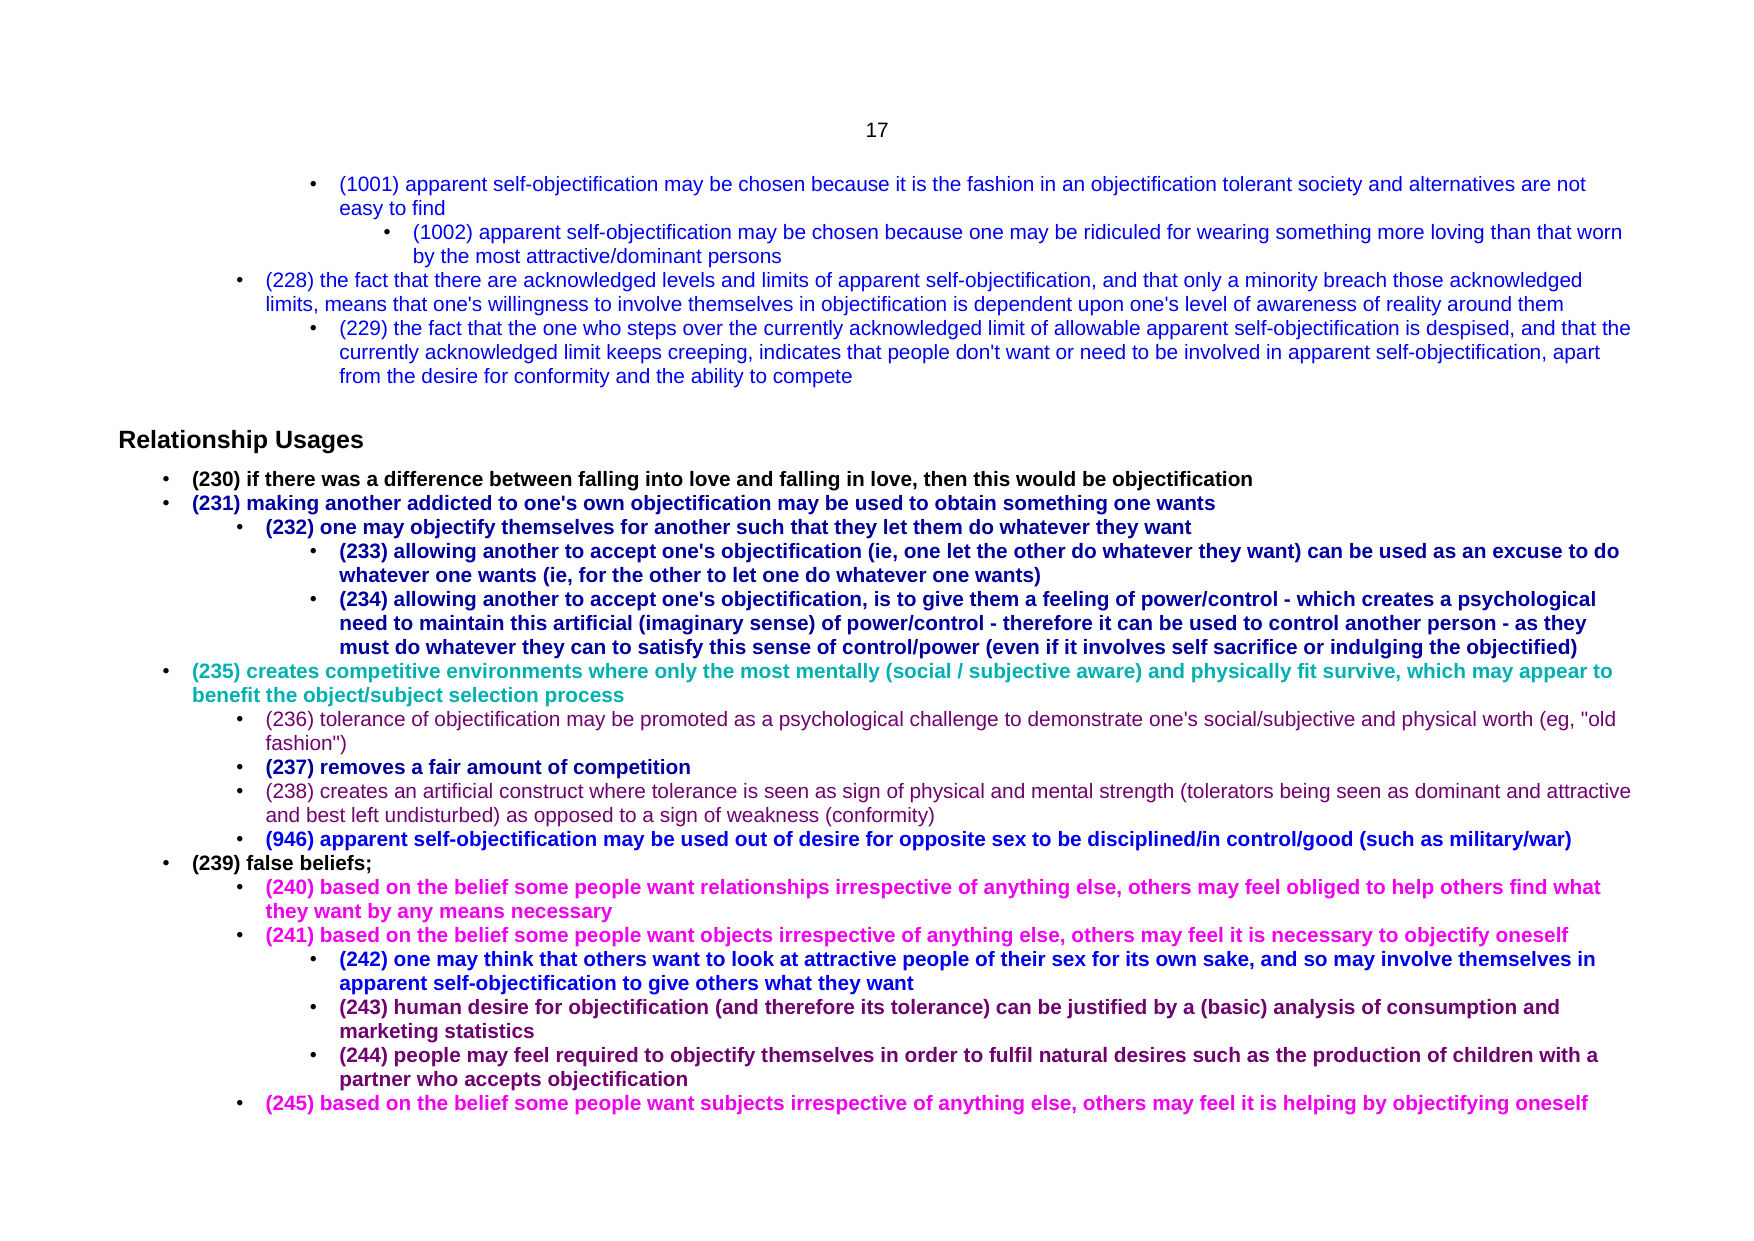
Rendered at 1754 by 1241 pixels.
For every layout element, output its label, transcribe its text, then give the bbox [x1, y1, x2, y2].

list (235) creates competitive environments where only the most mentally (social / subjective aware) and physically fit survive, which may appear to benefit the object/subject selection process [162, 658, 1636, 707]
list (229) the fact that the one who steps over the currently acknowledged limit of allowable apparent self-objectification is despised, and that the currently acknowledged limit keeps creeping, indicates that people don't want or need to be involved in apparent self-objectification, apart from the desire for conformity and the ability to compete [309, 316, 1636, 388]
list (230) if there was a difference between falling into love and falling in love, then this would be objectification [162, 466, 1636, 490]
list (236) tolerance of objectification may be promoted as a psychological challenge to demonstrate one's social/subjective and physical worth (eg, "old fashion") [236, 707, 1636, 754]
list (946) apparent self-objectification may be used out of desire for opposite sex to be disciplined/in control/good (such as military/war) [236, 827, 1636, 851]
list (243) human desire for objectification (and therefore its tolerance) can be justified by a (basic) analysis of consumption and marketing statistics [309, 995, 1636, 1043]
list (238) creates an artificial construct where tolerance is seen as sign of physical and mental strength (tolerators being seen as dominant and attractive and best left undisturbed) as opposed to a sign of weakness (conformity) [236, 779, 1636, 827]
list (245) based on the belief some people want subjects irrespective of anything else, others may feel it is helping by objectifying oneself [236, 1091, 1636, 1115]
list (242) one may think that others want to look at attractive people of their sex for its own sake, and so may involve themselves in apparent self-objectification to give others what they want [309, 947, 1636, 995]
list (232) one may objectify themselves for another such that they let them do whatever they want [236, 514, 1636, 538]
list (239) false beliefs; [162, 851, 1636, 875]
list (1001) apparent self-objectification may be chosen because it is the fashion in an objectification tolerant society and alternatives are not easy to find [309, 172, 1636, 219]
list (234) allowing another to accept one's objectification, is to give them a feeling of power/control - which creates a psychological need to maintain this artificial (imaginary sense) of power/control - therefore it can be used to control another person - as they must do whatever they can to satisfy this sense of control/power (even if it involves self sacrifice or indulging the objectified) [309, 587, 1636, 658]
list (231) making another addicted to one's own objectification may be used to obtain something one wants [162, 490, 1636, 514]
list (237) removes a fair amount of competition [236, 754, 1636, 779]
list (244) people may feel required to objectify themselves in order to fulfil natural desires such as the production of children with a partner who accepts objectification [309, 1043, 1636, 1091]
list (240) based on the belief some people want relationships irrespective of anything else, others may feel obliged to help others find what they want by any means necessary [236, 875, 1636, 923]
subtitle Relationship Usages [118, 425, 1636, 454]
list (241) based on the belief some people want objects irrespective of anything else, others may feel it is necessary to objectify oneself [236, 923, 1636, 947]
list (228) the fact that there are acknowledged levels and limits of apparent self-objectification, and that only a minority breach those acknowledged limits, means that one's willingness to involve themselves in objectification is dependent upon one's level of awareness of reality around them [236, 268, 1636, 316]
list (233) allowing another to accept one's objectification (ie, one let the other do whatever they want) can be used as an excuse to do whatever one wants (ie, for the other to let one do whatever one wants) [309, 538, 1636, 587]
list (1002) apparent self-objectification may be chosen because one may be ridiculed for wearing something more loving than that worn by the most attractive/dominant persons [383, 219, 1636, 268]
